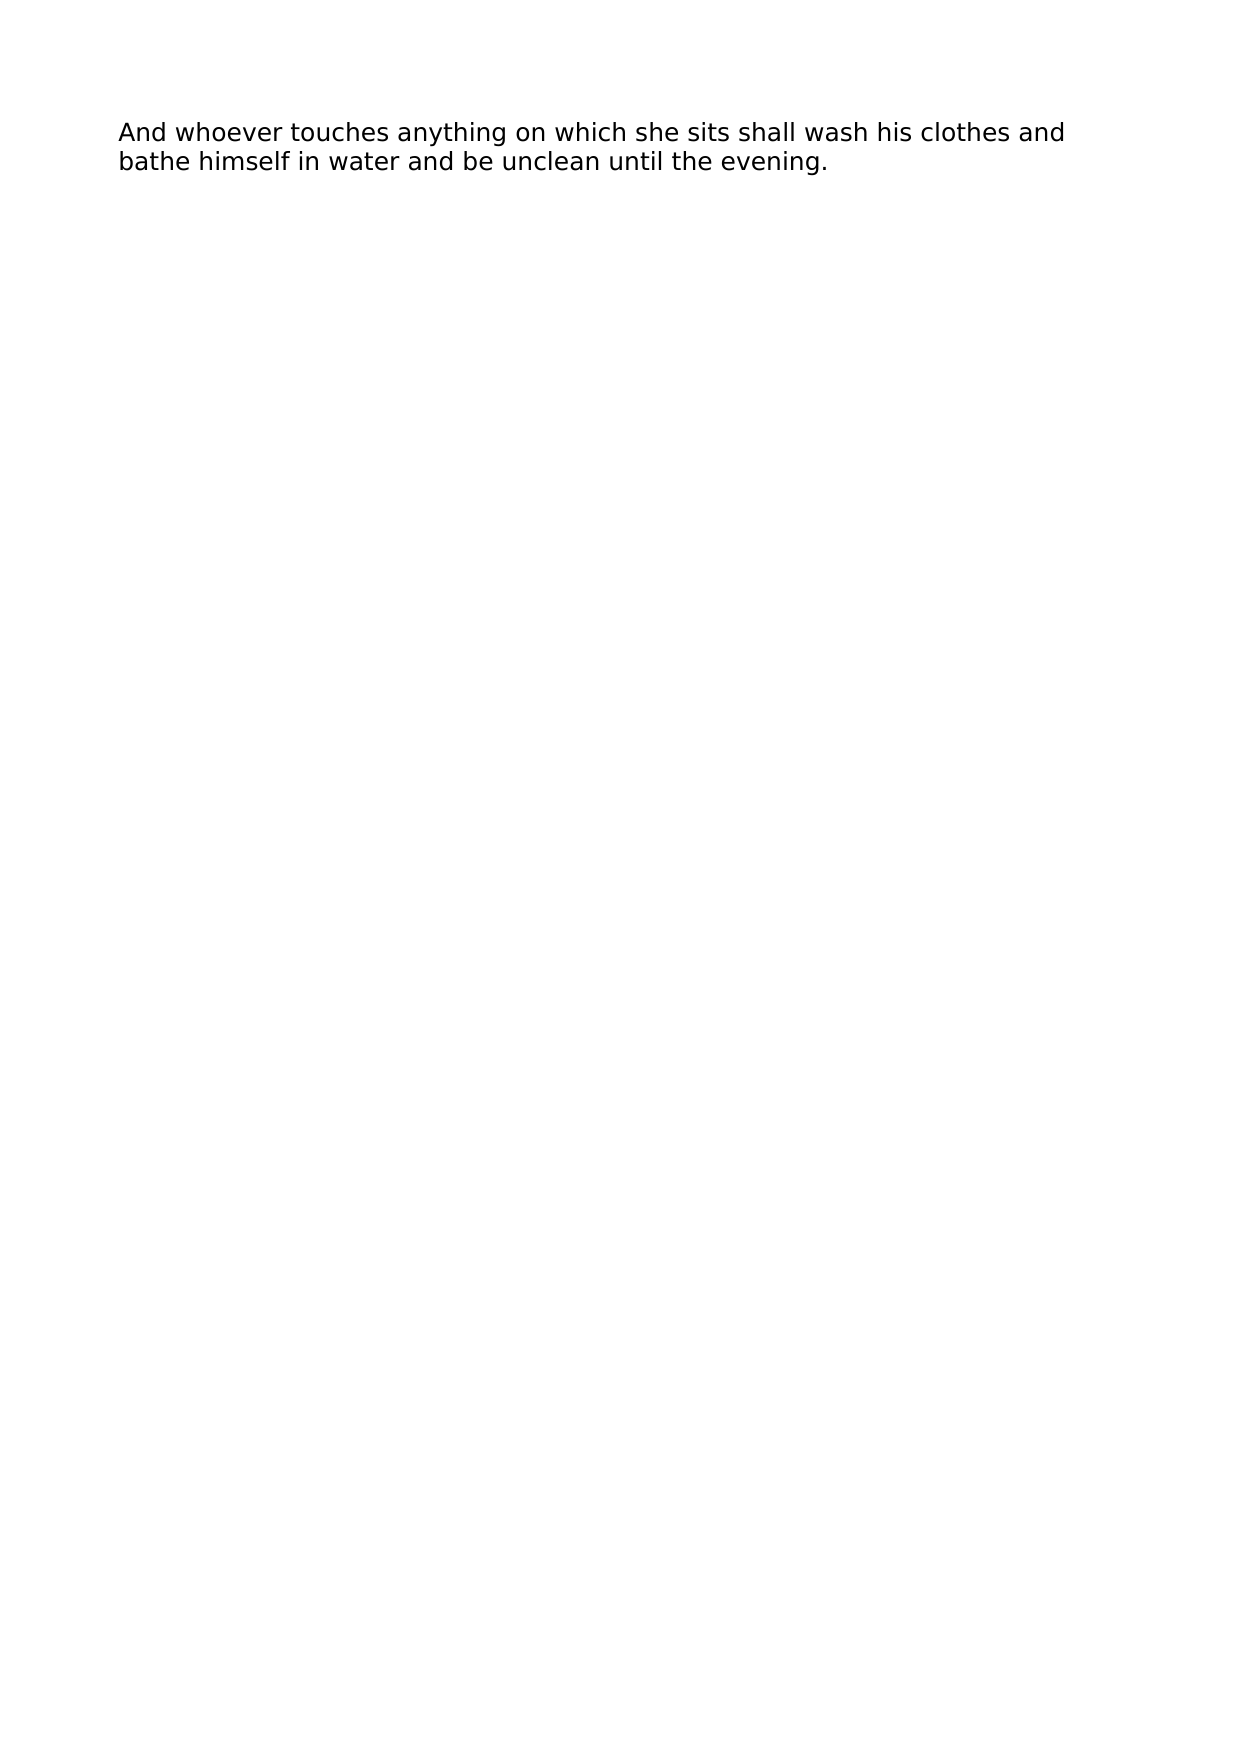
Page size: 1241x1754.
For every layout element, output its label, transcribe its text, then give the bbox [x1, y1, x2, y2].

text And whoever touches anything on which she sits shall wash his clothes and bathe himself in water and be unclean until the evening. [118, 118, 1122, 176]
